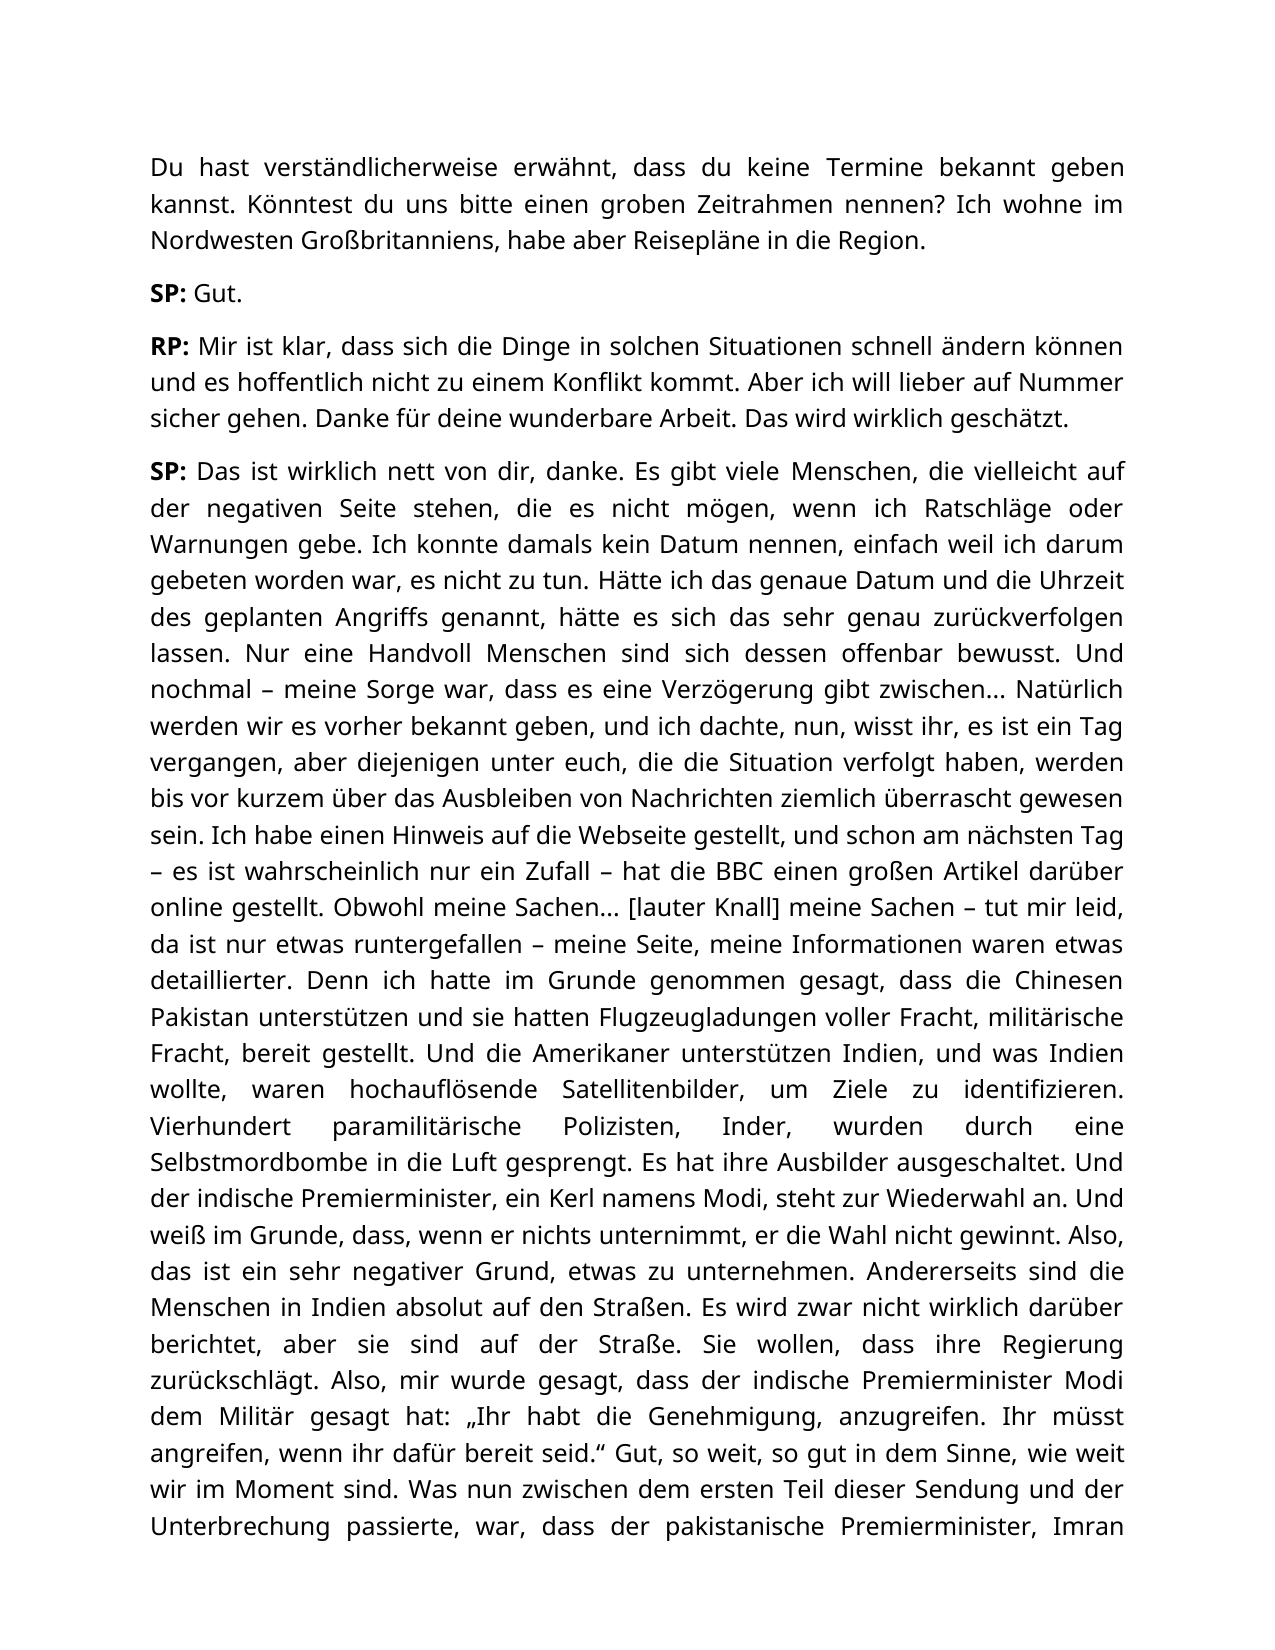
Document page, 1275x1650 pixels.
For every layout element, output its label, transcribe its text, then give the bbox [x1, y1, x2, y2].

text Du hast verständlicherweise erwähnt, dass du keine Termine bekannt geben kannst. Könntest du uns bitte einen groben Zeitrahmen nennen? Ich wohne im Nordwesten Großbritanniens, habe aber Reisepläne in die Region. [150, 150, 1125, 257]
text SP: Gut. [150, 276, 1125, 309]
text RP: Mir ist klar, dass sich die Dinge in solchen Situationen schnell ändern können und es hoffentlich nicht zu einem Konflikt kommt. Aber ich will lieber auf Nummer sicher gehen. Danke für deine wunderbare Arbeit. Das wird wirklich geschätzt. [150, 328, 1125, 435]
text SP: Das ist wirklich nett von dir, danke. Es gibt viele Menschen, die vielleicht auf der negativen Seite stehen, die es nicht mögen, wenn ich Ratschläge oder Warnungen gebe. Ich konnte damals kein Datum nennen, einfach weil ich darum gebeten worden war, es nicht zu tun. Hätte ich das genaue Datum und die Uhrzeit des geplanten Angriffs genannt, hätte es sich das sehr genau zurückverfolgen lassen. Nur eine Handvoll Menschen sind sich dessen offenbar bewusst. Und nochmal – meine Sorge war, dass es eine Verzögerung gibt zwischen... Natürlich werden wir es vorher bekannt geben, und ich dachte, nun, wisst ihr, es ist ein Tag vergangen, aber diejenigen unter euch, die die Situation verfolgt haben, werden bis vor kurzem über das Ausbleiben von Nachrichten ziemlich überrascht gewesen sein. Ich habe einen Hinweis auf die Webseite gestellt, und schon am nächsten Tag – es ist wahrscheinlich nur ein Zufall – hat die BBC einen großen Artikel darüber online gestellt. Obwohl meine Sachen... [lauter Knall] meine Sachen – tut mir leid, da ist nur etwas runtergefallen – meine Seite, meine Informationen waren etwas detaillierter. Denn ich hatte im Grunde genommen gesagt, dass die Chinesen Pakistan unterstützen und sie hatten Flugzeugladungen voller Fracht, militärische Fracht, bereit gestellt. Und die Amerikaner unterstützen Indien, und was Indien wollte, waren hochauflösende Satellitenbilder, um Ziele zu identifizieren. Vierhundert paramilitärische Polizisten, Inder, wurden durch eine Selbstmordbombe in die Luft gesprengt. Es hat ihre Ausbilder ausgeschaltet. Und der indische Premierminister, ein Kerl namens Modi, steht zur Wiederwahl an. Und weiß im Grunde, dass, wenn er nichts unternimmt, er die Wahl nicht gewinnt. Also, das ist ein sehr negativer Grund, etwas zu unternehmen. Andererseits sind die Menschen in Indien absolut auf den Straßen. Es wird zwar nicht wirklich darüber berichtet, aber sie sind auf der Straße. Sie wollen, dass ihre Regierung zurückschlägt. Also, mir wurde gesagt, dass der indische Premierminister Modi dem Militär gesagt hat: „Ihr habt die Genehmigung, anzugreifen. Ihr müsst angreifen, wenn ihr dafür bereit seid.“ Gut, so weit, so gut in dem Sinne, wie weit wir im Moment sind. Was nun zwischen dem ersten Teil dieser Sendung und der Unterbrechung passierte, war, dass der pakistanische Premierminister, Imran [150, 454, 1125, 1542]
